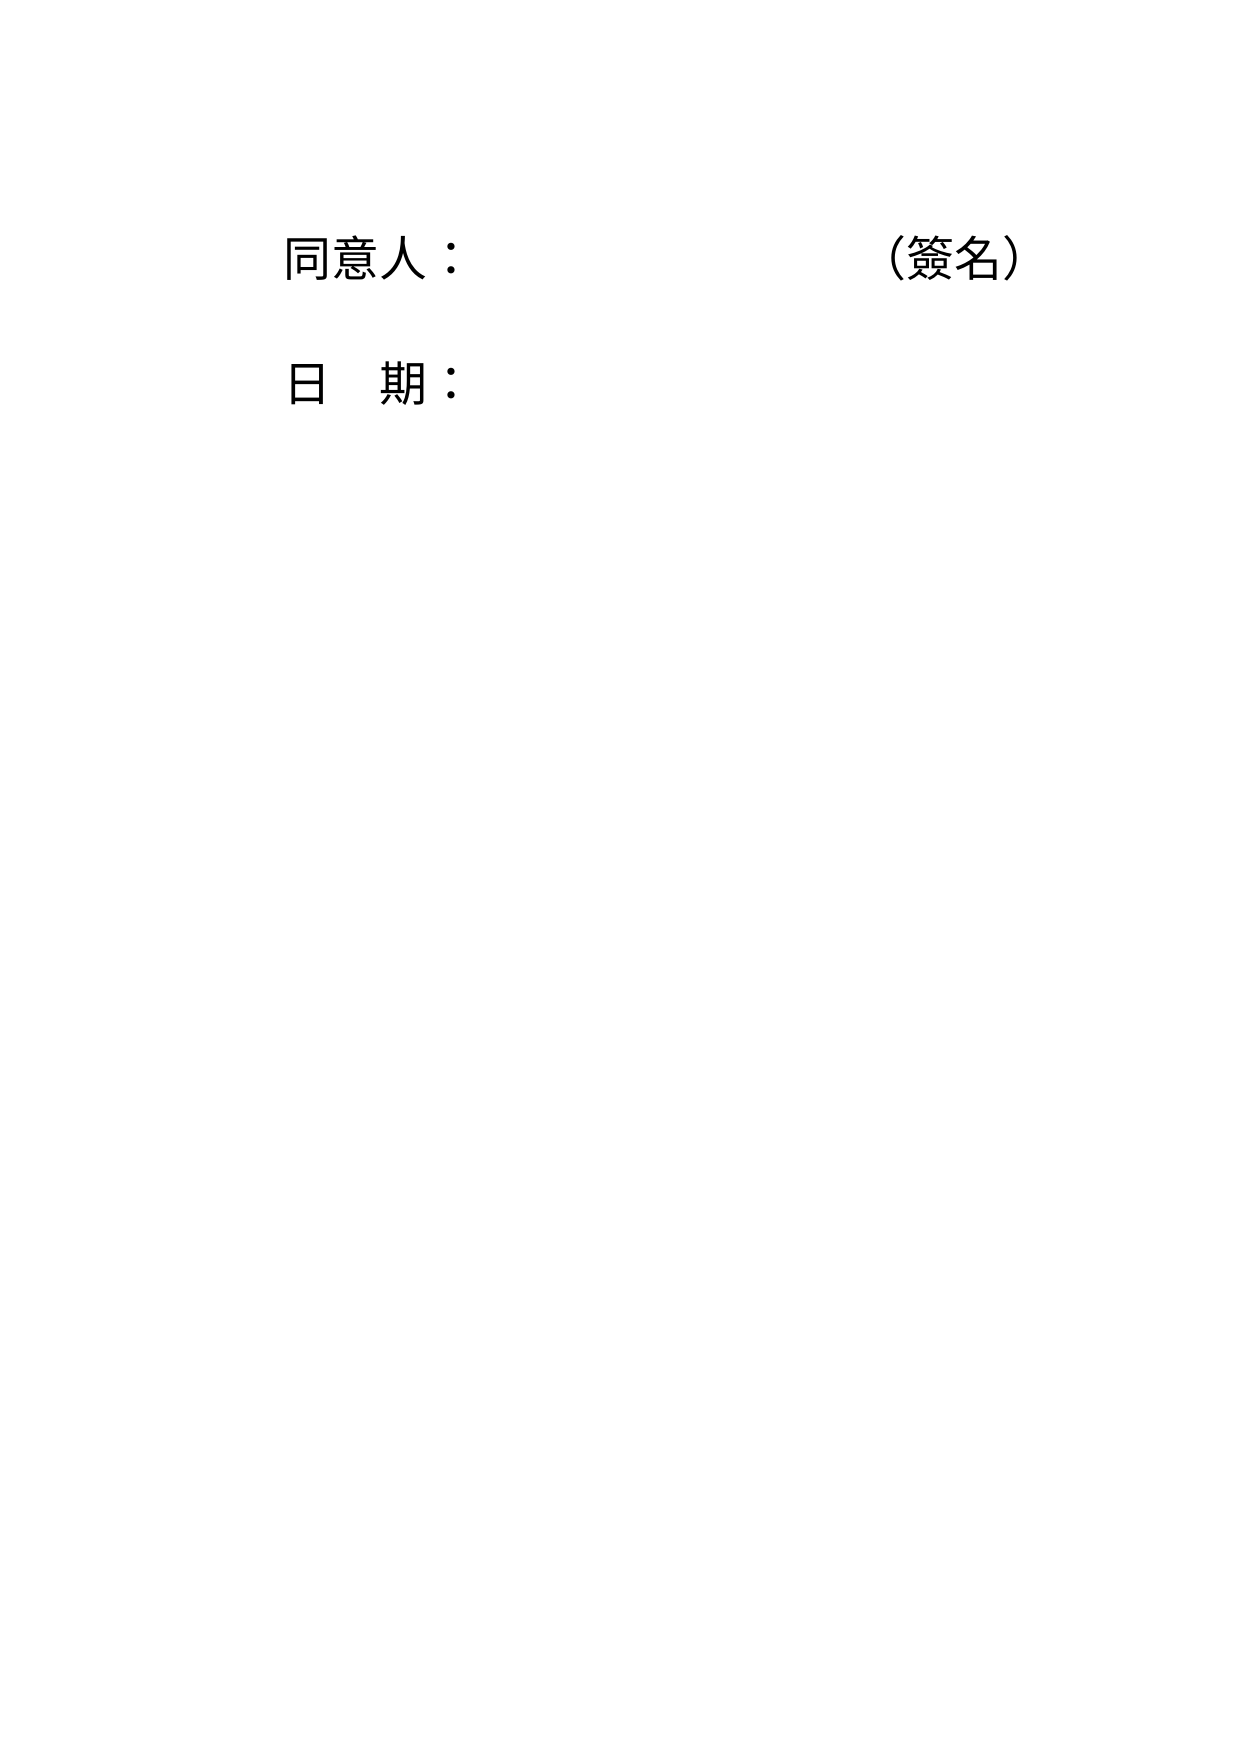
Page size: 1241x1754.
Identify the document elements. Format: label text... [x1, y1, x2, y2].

text 同意人： （簽名） [187, 221, 1078, 291]
text 日 期： [187, 346, 1078, 415]
